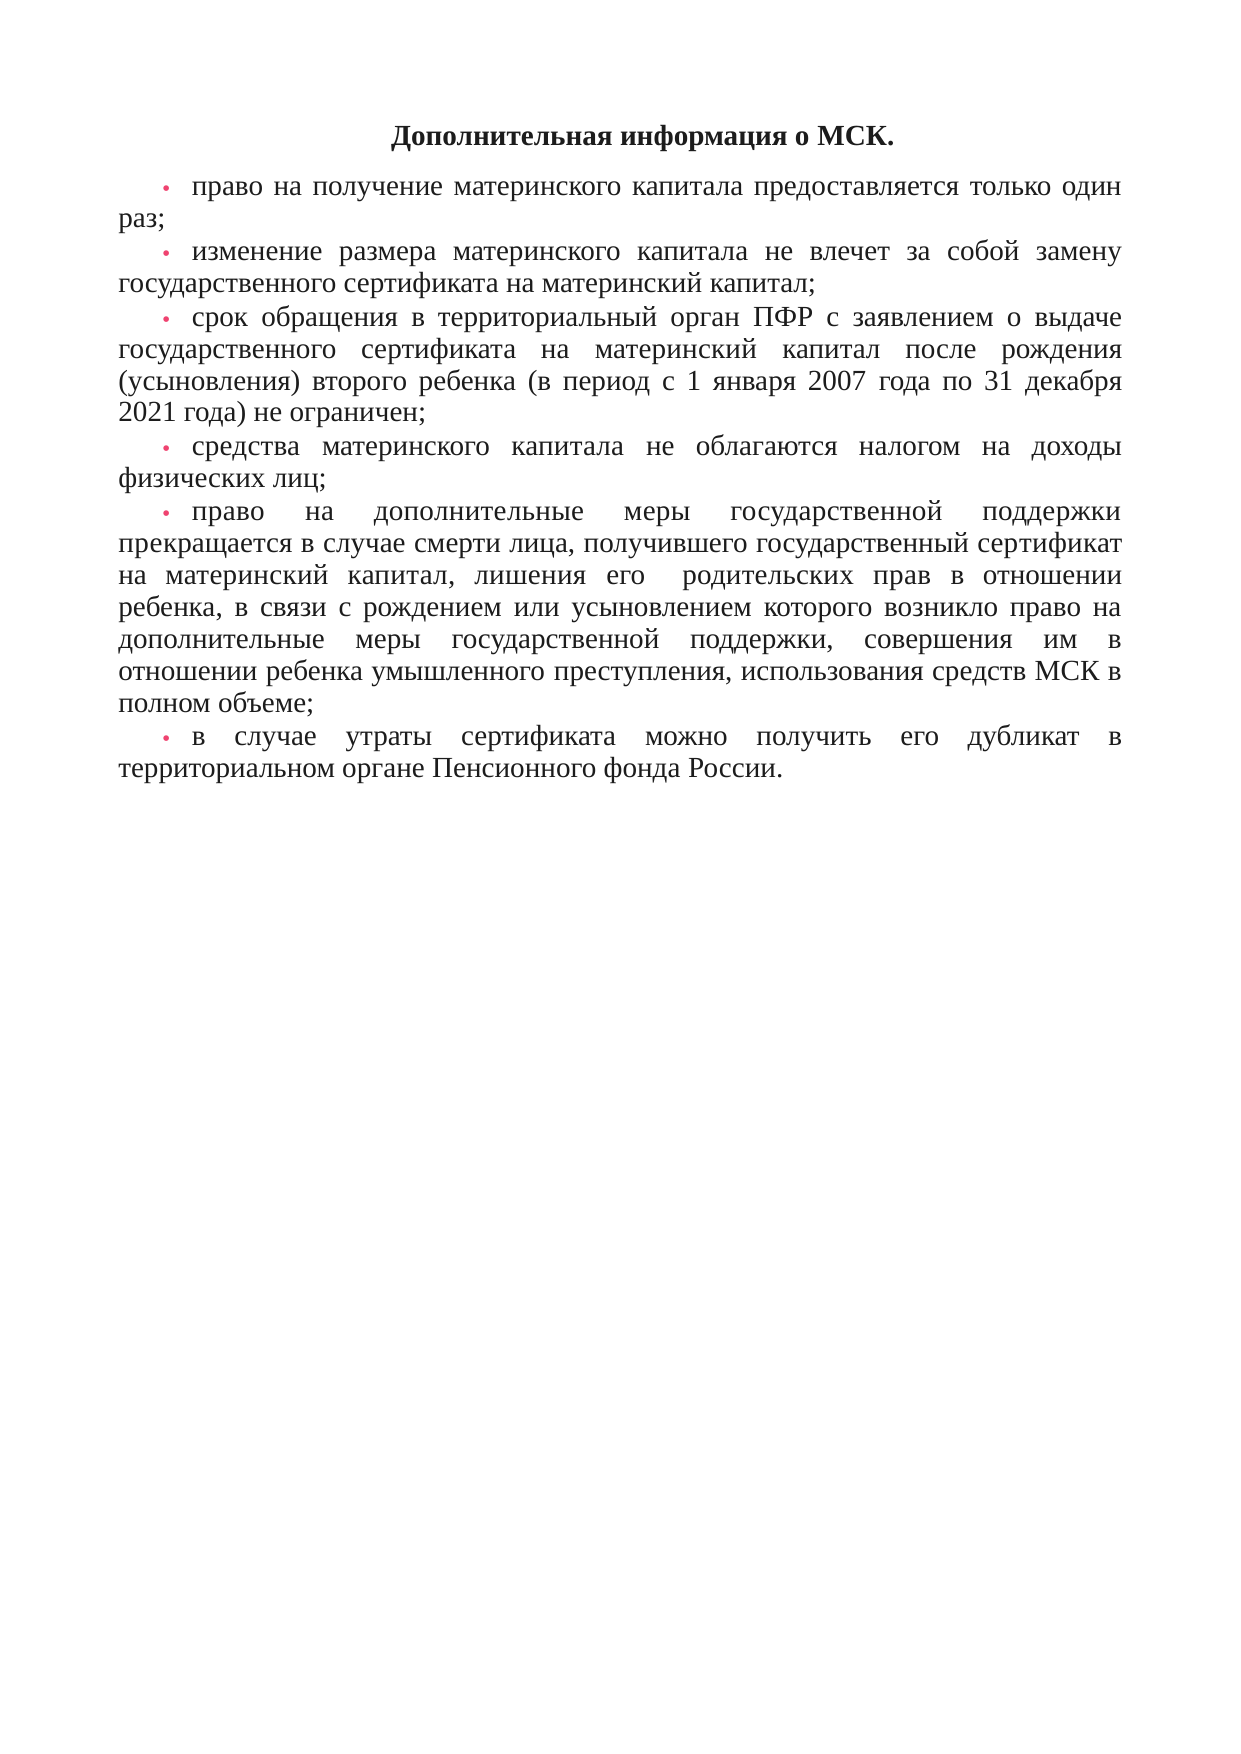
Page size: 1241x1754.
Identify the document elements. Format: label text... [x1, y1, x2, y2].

list в случае утраты сертификата можно получить его дубликат в территориальном органе Пенсионного фонда России. [118, 718, 1122, 784]
list средства материнского капитала не облагаются налогом на доходы физических лиц; [118, 428, 1122, 493]
list изменение размера материнского капитала не влечет за собой замену государственного сертификата на материнский капитал; [118, 233, 1122, 299]
subtitle Дополнительная информация о МСК. [118, 118, 1122, 152]
list срок обращения в территориальный орган ПФР с заявлением о выдаче государственного сертификата на материнский капитал после рождения (усыновления) второго ребенка (в период с 1 января 2007 года по 31 декабря 2021 года) не ограничен; [118, 299, 1122, 428]
list право на получение материнского капитала предоставляется только один раз; [118, 168, 1122, 233]
list право на дополнительные меры государственной поддержки прекращается в случае смерти лица, получившего государственный сертификат на материнский капитал, лишения его родительских прав в отношении ребенка, в связи с рождением или усыновлением которого возникло право на дополнительные меры государственной поддержки, совершения им в отношении ребенка умышленного преступления, использования средств МСК в полном объеме; [118, 493, 1122, 718]
